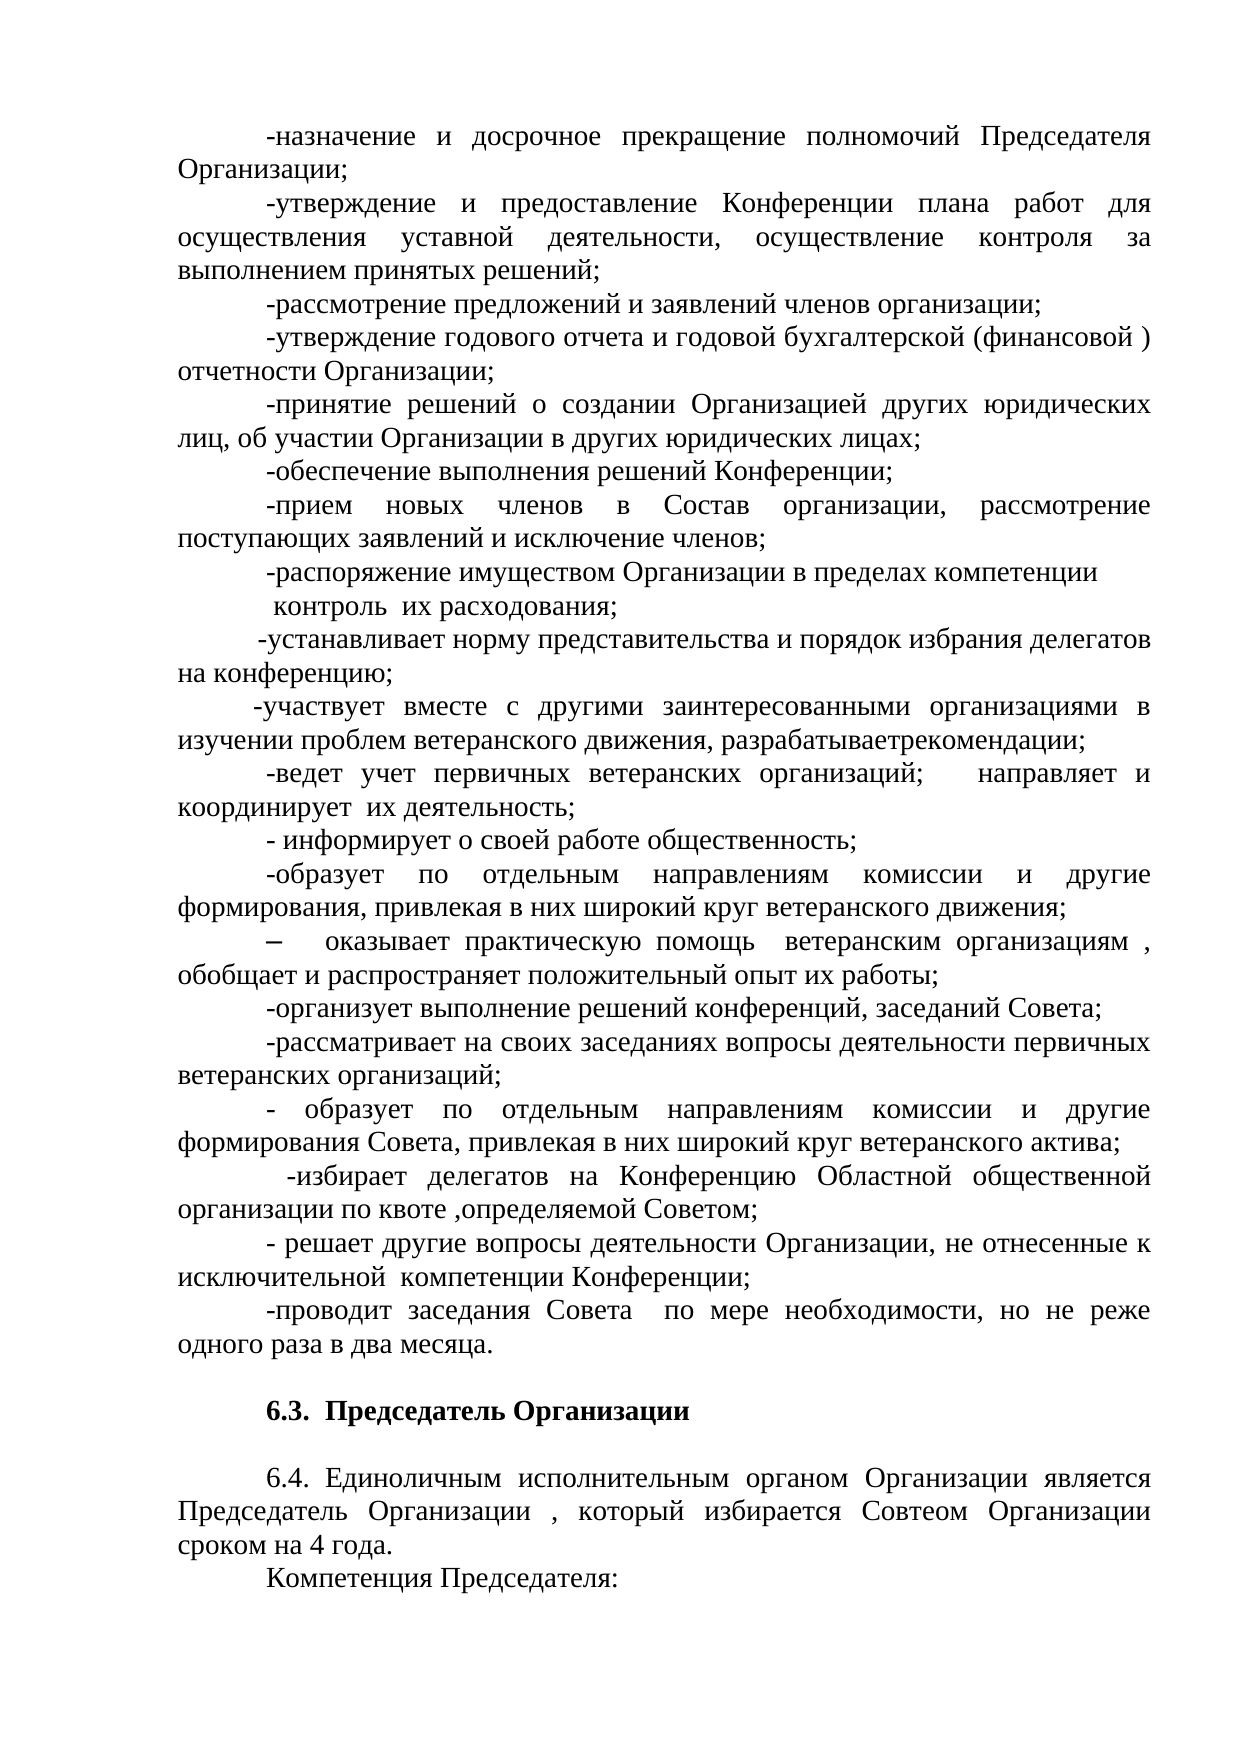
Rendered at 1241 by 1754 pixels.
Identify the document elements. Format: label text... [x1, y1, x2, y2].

text -принятие решений о создании Организацией других юридических лиц, об участии Организации в других юридических лицах; [177, 386, 1152, 453]
text -утверждение и предоставление Конференции плана работ для осуществления уставной деятельности, осуществление контроля за выполнением принятых решений; [177, 185, 1152, 286]
text -избирает делегатов на Конференцию Областной общественной организации по квоте ,определяемой Советом; [177, 1158, 1152, 1225]
text контроль их расходования; [177, 588, 1152, 621]
text -распоряжение имуществом Организации в пределах компетенции [177, 554, 1152, 588]
text -ведет учет первичных ветеранских организаций; направляет и координирует их деятельность; [177, 755, 1152, 822]
list -устанавливает норму представительства и порядок избрания делегатов на конференцию; [177, 621, 1152, 688]
text -рассматривает на своих заседаниях вопросы деятельности первичных ветеранских организаций; [177, 1024, 1152, 1091]
text -прием новых членов в Состав организации, рассмотрение поступающих заявлений и исключение членов; [177, 487, 1152, 554]
text -обеспечение выполнения решений Конференции; [177, 453, 1152, 487]
text -организует выполнение решений конференций, заседаний Совета; [177, 990, 1152, 1024]
list оказывает практическую помощь ветеранским организациям , обобщает и распространяет положительный опыт их работы; [177, 923, 1152, 990]
list Председатель Организации [177, 1393, 1152, 1426]
text -рассмотрение предложений и заявлений членов организации; [177, 286, 1152, 319]
text -проводит заседания Совета по мере необходимости, но не реже одного раза в два месяца. [177, 1292, 1152, 1359]
list Единоличным исполнительным органом Организации является Председатель Организации , который избирается Совтеом Организации сроком на 4 года. [177, 1460, 1152, 1561]
text Компетенция Председателя: [177, 1561, 1152, 1594]
text - образует по отдельным направлениям комиссии и другие формирования Совета, привлекая в них широкий круг ветеранского актива; [177, 1091, 1152, 1158]
text - решает другие вопросы деятельности Организации, не отнесенные к исключительной компетенции Конференции; [177, 1225, 1152, 1292]
text -назначение и досрочное прекращение полномочий Председателя Организации; [177, 118, 1152, 185]
list -участвует вместе с другими заинтересованными организациями в изучении проблем ветеранского движения, разрабатываетрекомендации; [177, 688, 1152, 755]
text -образует по отдельным направлениям комиссии и другие формирования, привлекая в них широкий круг ветеранского движения; [177, 856, 1152, 923]
text - информирует о своей работе общественность; [177, 822, 1152, 856]
text -утверждение годового отчета и годовой бухгалтерской (финансовой ) отчетности Организации; [177, 319, 1152, 386]
